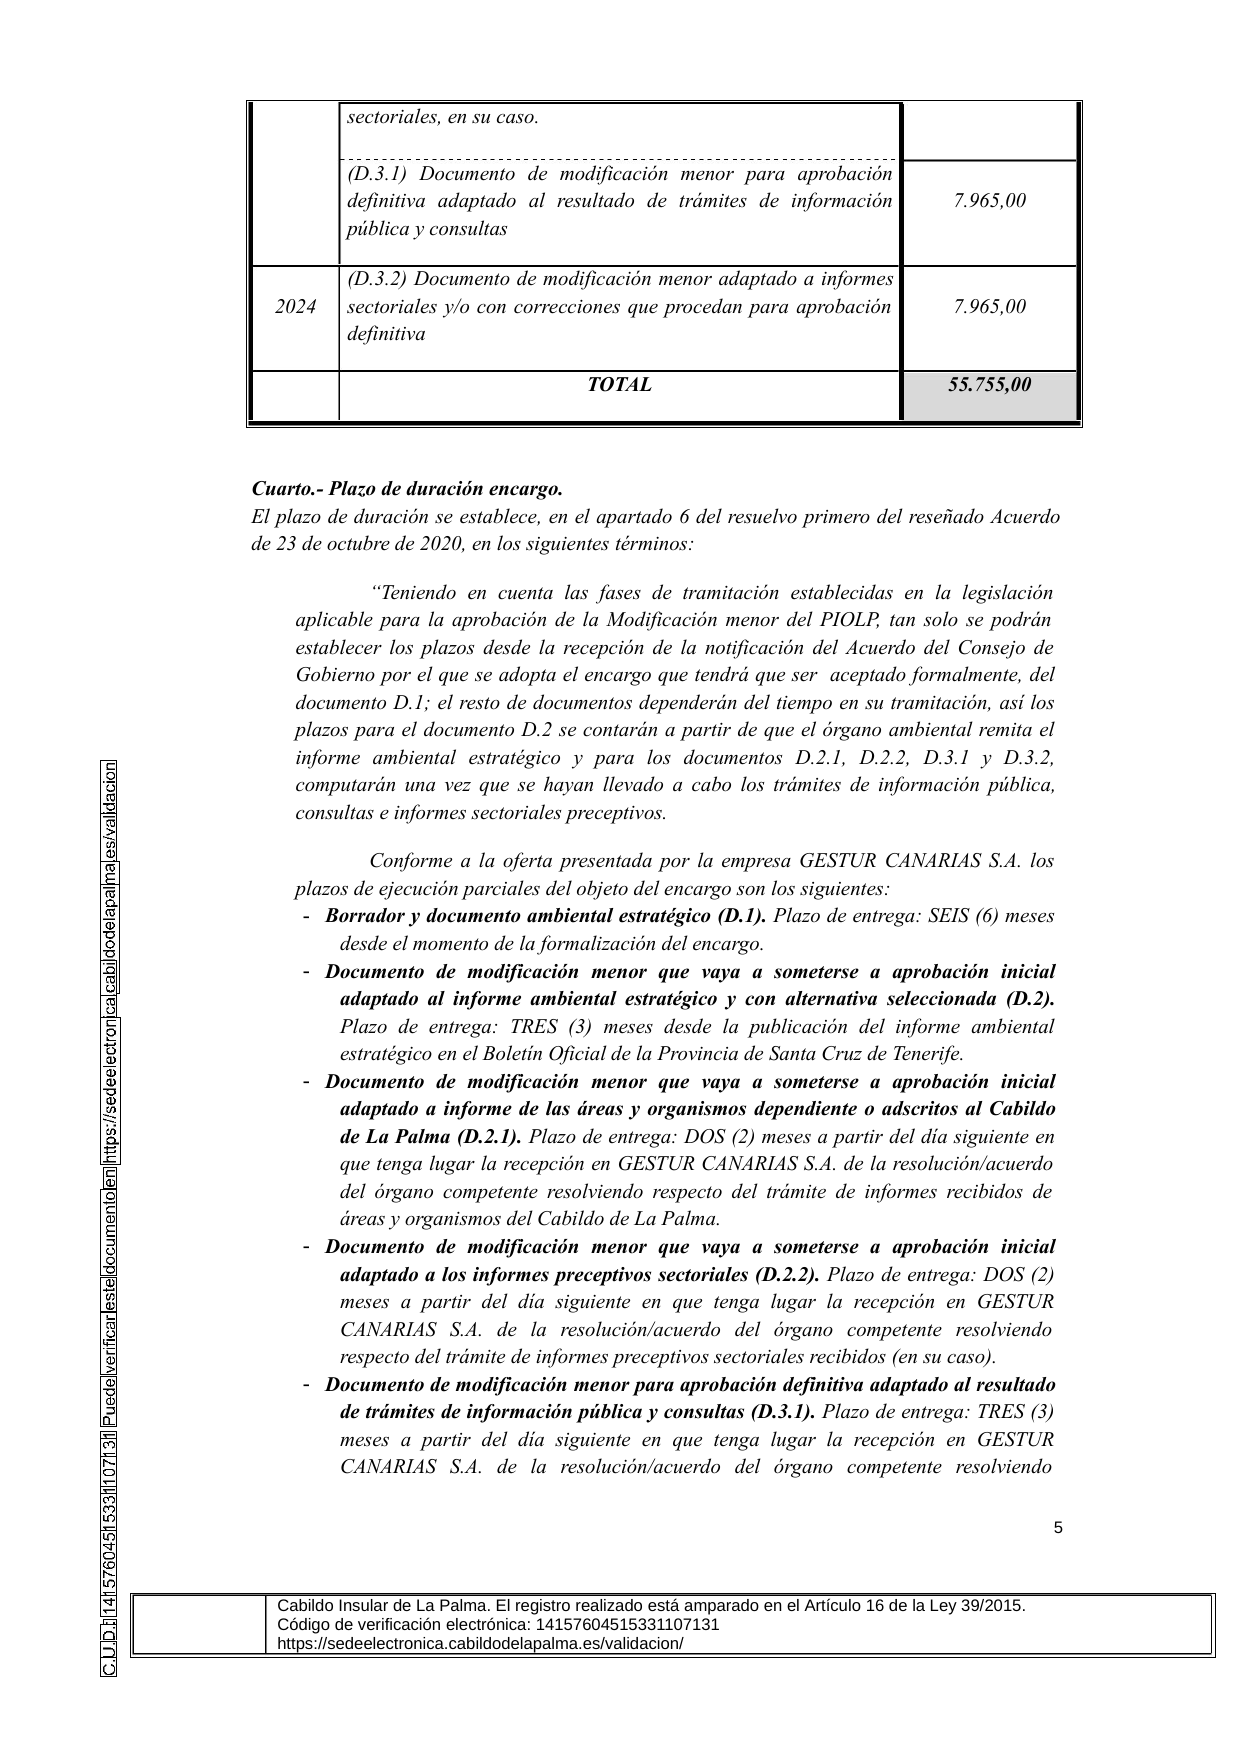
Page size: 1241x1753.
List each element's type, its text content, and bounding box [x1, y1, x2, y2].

picture [101, 1494, 116, 1530]
picture [101, 1278, 116, 1311]
picture [101, 1432, 116, 1438]
text sectoriales, en su caso. [347, 105, 565, 128]
text (D.3.2) Documento de modificación menor adaptado a informes [347, 267, 918, 291]
text https://sedeelectronica.cabildodelapalma.es/validacion/ [277, 1634, 1051, 1653]
text definitiva adaptado al resultado de trámites de información [347, 189, 918, 212]
text El plazo de duración se establece, en el apartado 6 del resuelvo primero del reseñado Acuerdo [251, 505, 1088, 528]
text aplicable para la aprobación de la Modificación menor del PIOLP, tan solo se podrán [295, 608, 1080, 631]
text meses a partir del día siguiente en que tenga lugar la recepción en GESTUR [340, 1428, 1080, 1451]
text 55.755,00 [948, 373, 1056, 396]
text (D.3.1) Documento de modificación menor para aprobación [347, 162, 918, 185]
text CANARIAS S.A. de la resolución/acuerdo del órgano competente resolviendo [340, 1318, 1080, 1341]
picture [101, 1487, 116, 1493]
picture [101, 862, 119, 884]
text TOTAL [587, 373, 679, 396]
text Cuarto.- Plazo de duración encargo. [251, 477, 1088, 500]
picture [101, 1313, 116, 1374]
text computarán una vez que se hayan llevado a cabo los trámites de información pública, [295, 773, 1080, 796]
text establecer los plazos desde la recepción de la notificación del Acuerdo del Consejo de [295, 636, 1080, 659]
text consultas e informes sectoriales preceptivos. [295, 801, 1080, 824]
text - [302, 1372, 335, 1396]
text estratégico en el Boletín Oficial de la Provincia de Santa Cruz de Tenerife. [340, 1042, 1080, 1065]
text Documento de modificación menor que vaya a someterse a aprobación inicial [325, 960, 1080, 983]
text - [302, 959, 335, 983]
text que tenga lugar la recepción en GESTUR CANARIAS S.A. de la resolución/acuerdo [340, 1152, 1080, 1175]
text del órgano competente resolviendo respecto del trámite de informes recibidos de [340, 1180, 1080, 1203]
text Conforme a la oferta presentada por la empresa GESTUR CANARIAS S.A. los [369, 849, 1081, 872]
picture [247, 101, 1082, 427]
picture [101, 1190, 116, 1275]
text Documento de modificación menor para aprobación definitiva adaptado al resultado [325, 1373, 1080, 1396]
text Código de verificación electrónica: 14157604515331107131 [277, 1615, 1051, 1634]
picture [101, 761, 116, 813]
picture [101, 814, 116, 861]
text de 23 de octubre de 2020, en los siguientes términos: [251, 532, 1088, 555]
picture [101, 1439, 116, 1456]
text 024 sectoriales y/o con correcciones que procedan para aprobación [310, 295, 918, 318]
picture [101, 1658, 116, 1676]
picture [101, 1531, 116, 1595]
picture [101, 1018, 120, 1164]
text Borrador y documento ambiental estratégico (D.1). Plazo de entrega: SEIS (6) meses [325, 904, 1080, 928]
picture [101, 1377, 116, 1426]
text 7.965,00 [953, 189, 1051, 212]
picture [100, 1625, 117, 1641]
text - [302, 1069, 335, 1093]
text plazos para el documento D.2 se contarán a partir de que el órgano ambiental remita el [295, 718, 1080, 741]
text Documento de modificación menor que vaya a someterse a aprobación inicial [325, 1235, 1080, 1258]
text áreas y organismos del Cabildo de La Palma. [340, 1207, 1080, 1230]
text de trámites de información pública y consultas (D.3.1). Plazo de entrega: TRES (3) [340, 1400, 1080, 1423]
text de La Palma (D.2.1). Plazo de entrega: DOS (2) meses a partir del día siguiente en [340, 1125, 1080, 1148]
text pública y consultas [347, 217, 918, 240]
text 5 [1054, 1518, 1088, 1537]
text adaptado al informe ambiental estratégico y con alternativa seleccionada (D.2). [340, 987, 1080, 1010]
text adaptado a los informes preceptivos sectoriales (D.2.2). Plazo de entrega: DOS (2) [340, 1263, 1080, 1286]
text Cabildo Insular de La Palma. El registro realizado está amparado en el Artículo 16 de la Ley 39/2015. [277, 1596, 1051, 1615]
text plazos de ejecución parciales del objeto del encargo son los siguientes: [295, 877, 1081, 900]
text Gobierno por el que se adopta el encargo que tendrá que ser aceptado formalmente, del [295, 663, 1080, 686]
picture [101, 1457, 116, 1486]
text - [302, 1234, 335, 1259]
text respecto del trámite de informes preceptivos sectoriales recibidos (en su caso). [340, 1345, 1080, 1368]
text informe ambiental estratégico y para los documentos D.2.1, D.2.2, D.3.1 y D.3.2, [295, 746, 1080, 769]
text “Teniendo en cuenta las fases de tramitación establecidas en la legislación [369, 581, 1080, 604]
picture [104, 1620, 116, 1624]
text definitiva [347, 322, 918, 346]
text - [302, 904, 325, 928]
picture [131, 1594, 1215, 1657]
text documento D.1; el resto de documentos dependerán del tiempo en su tramitación, así los [295, 691, 1080, 714]
text Plazo de entrega: TRES (3) meses desde la publicación del informe ambiental [340, 1015, 1080, 1038]
text desde el momento de la formalización del encargo. [340, 932, 1080, 955]
text adaptado a informe de las áreas y organismos dependiente o adscritos al Cabildo [340, 1097, 1080, 1120]
picture [101, 1596, 116, 1616]
picture [101, 885, 119, 993]
picture [101, 996, 116, 1017]
text meses a partir del día siguiente en que tenga lugar la recepción en GESTUR [340, 1290, 1080, 1313]
text 7.965,00 [953, 295, 1051, 318]
picture [101, 1642, 116, 1657]
text 2 [274, 295, 310, 318]
text Documento de modificación menor que vaya a someterse a aprobación inicial [335, 1070, 1080, 1093]
picture [101, 961, 116, 995]
picture [104, 1168, 116, 1188]
text CANARIAS S.A. de la resolución/acuerdo del órgano competente resolviendo [340, 1455, 1080, 1478]
